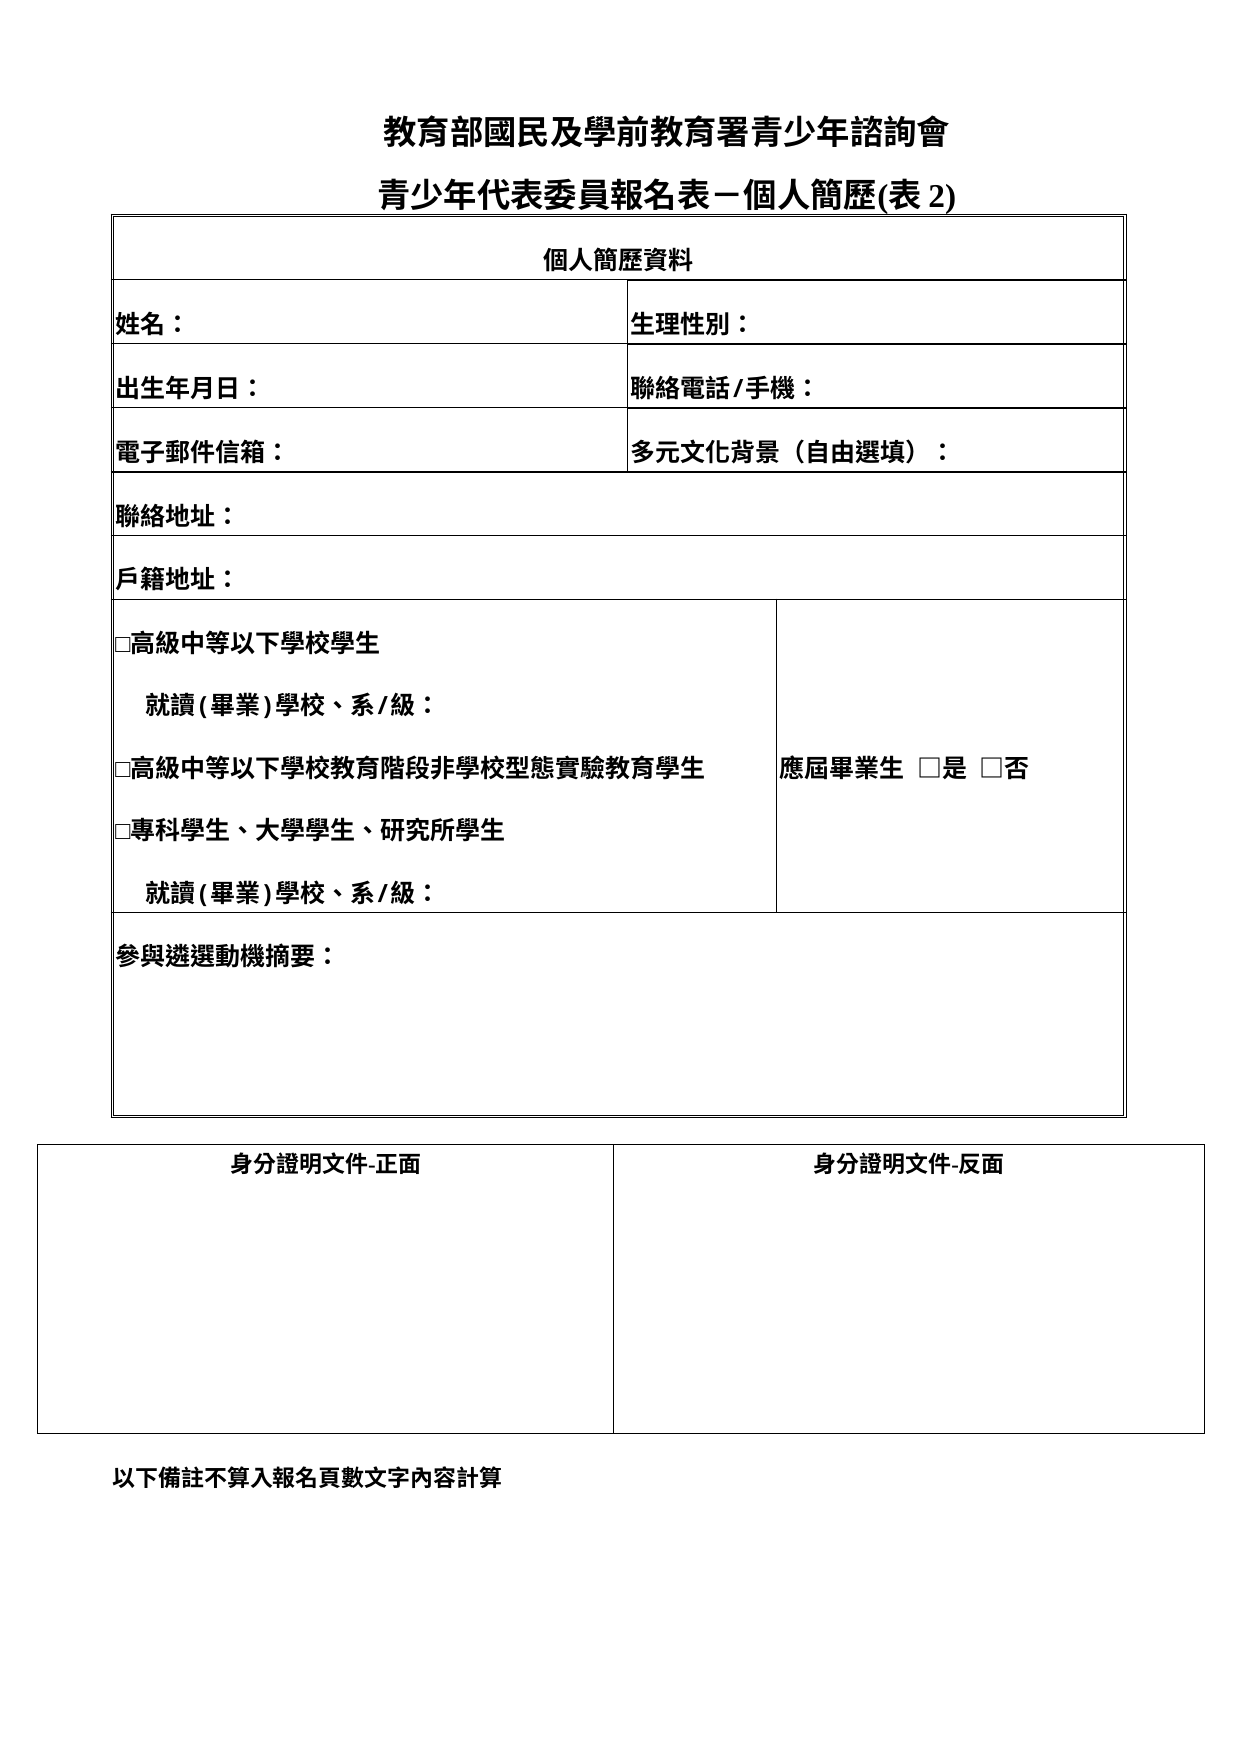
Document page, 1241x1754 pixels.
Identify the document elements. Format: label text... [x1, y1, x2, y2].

table_header 身分證明文件-反面 [614, 1145, 1204, 1433]
table_cell 多元文化背景（自由選填）： [628, 409, 1123, 471]
table_cell 參與遴選動機摘要： [114, 913, 1123, 1115]
text 青少年代表委員報名表－個人簡歷(表2) [264, 151, 1069, 213]
table_cell 出生年月日： [114, 344, 627, 407]
table_cell 戶籍地址： [114, 536, 1123, 598]
table_cell □高級中等以下學校學生 就讀(畢業)學校、系/級： □高級中等以下學校教育階段非學校型態實驗教育學生 □專科學生、大學學生、研究所學生 就讀(畢業)學校、系/級： [114, 600, 776, 912]
text 教育部國民及學前教育署青少年諮詢會 [264, 88, 1069, 151]
table_cell 生理性別： [628, 281, 1123, 343]
table_cell 姓名： [114, 280, 627, 343]
table_header 身分證明文件-正面 [38, 1145, 613, 1433]
table_cell 聯絡電話/手機： [628, 345, 1123, 407]
table_header 個人簡歷資料 [114, 217, 1123, 279]
table_cell 聯絡地址： [114, 473, 1123, 535]
table_cell 電子郵件信箱： [114, 408, 627, 471]
text 以下備註不算入報名頁數文字內容計算 [112, 1460, 1125, 1493]
table_cell 應屆畢業生 □是 □否 [777, 600, 1123, 912]
